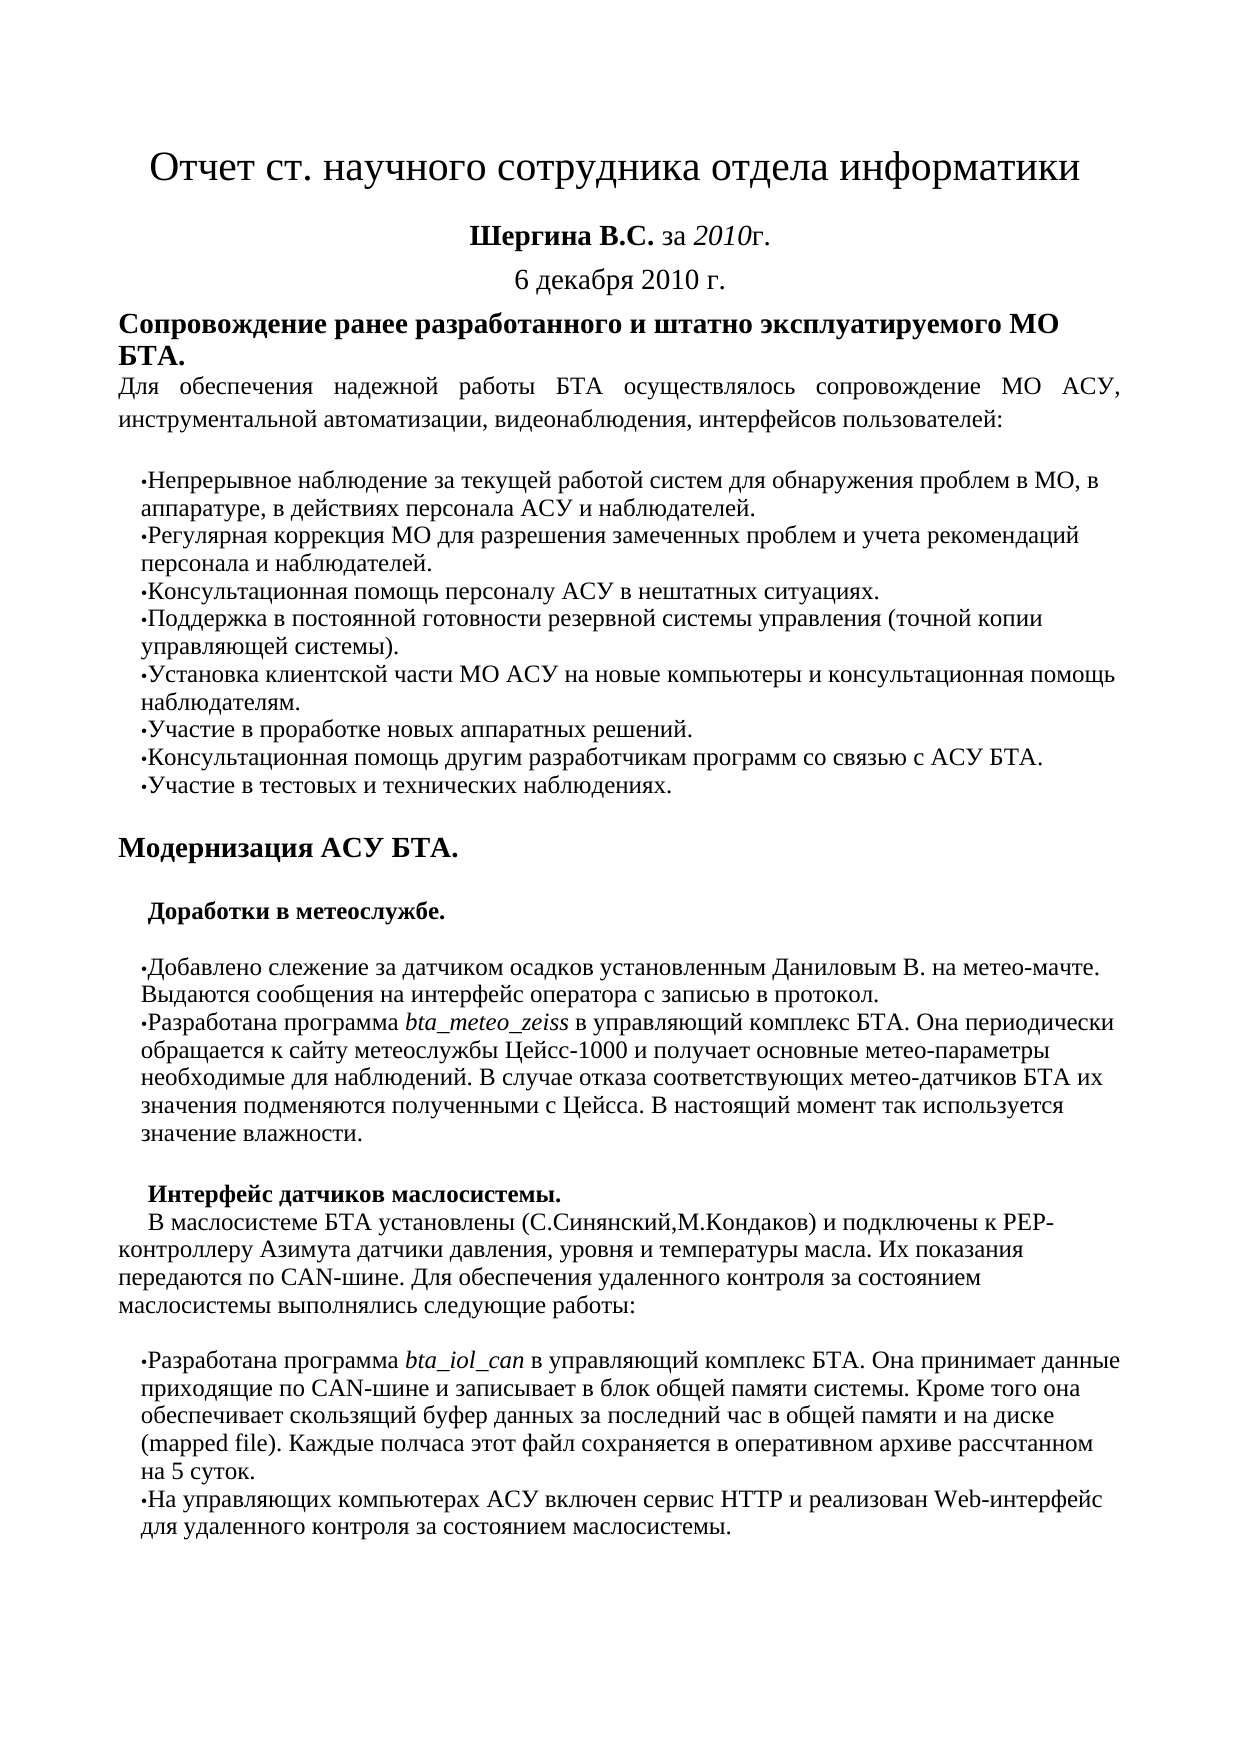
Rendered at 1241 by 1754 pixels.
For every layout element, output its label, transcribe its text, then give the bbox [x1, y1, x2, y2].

list Регулярная коррекция МО для разрешения замеченных проблем и учета рекомендаций персонала и наблюдателей. [118, 521, 1122, 577]
text Для обеспечения надежной работы БТА осуществлялось сопровождение МО АСУ, инструментальной автоматизации, видеонаблюдения, интерфейсов пользователей: [118, 372, 1122, 433]
text Шергина В.С. за 2010г. [118, 219, 1122, 251]
list Поддержка в постоянной готовности резервной системы управления (точной копии управляющей системы). [118, 604, 1122, 660]
list Разработана программа bta_meteo_zeiss в управляющий комплекс БТА. Она периодически обращается к сайту метеослужбы Цейсс-1000 и получает основные метео-параметры необходимые для наблюдений. В случае отказа соответствующих метео-датчиков БТА их значения подменяются полученными с Цейсса. В настоящий момент так используется значение влажности. [118, 1008, 1122, 1147]
subtitle Сопровождение ранее разработанного и штатно эксплуатируемого МО БТА. [118, 307, 1122, 372]
list Установка клиентской части МО АСУ на новые компьютеры и консультационная помощь наблюдателям. [118, 660, 1122, 715]
subtitle Модернизация АСУ БТА. [118, 832, 1122, 864]
list Участие в проработке новых аппаратных решений. [118, 715, 1122, 743]
list На управляющих компьютерах АСУ включен сервис HTTP и реализован Web-интерфейс для удаленного контроля за состоянием маслосистемы. [118, 1485, 1122, 1540]
title Отчет ст. научного сотрудника отдела информатики [118, 143, 1122, 189]
list Разработана программа bta_iol_can в управляющий комплекс БТА. Она принимает данные приходящие по CAN-шине и записывает в блок общей памяти системы. Кроме того она обеспечивает скользящий буфер данных за последний час в общей памяти и на диске (mapped file). Каждые полчаса этот файл сохраняется в оперативном архиве рассчтанном на 5 суток. [118, 1346, 1122, 1485]
list Добавлено слежение за датчиком осадков установленным Даниловым В. на метео-мачте. Выдаются сообщения на интерфейс оператора с записью в протокол. [118, 953, 1122, 1008]
text 6 декабря 2010 г. [118, 263, 1122, 296]
list Непрерывное наблюдение за текущей работой систем для обнаружения проблем в МО, в аппаратуре, в действиях персонала АСУ и наблюдателей. [118, 466, 1122, 521]
list Консультационная помощь персоналу АСУ в нештатных ситуациях. [118, 577, 1122, 604]
text В маслосистеме БТА установлены (С.Синянский,М.Кондаков) и подключены к PEP-контроллеру Азимута датчики давления, уровня и температуры масла. Их показания передаются по CAN-шине. Для обеспечения удаленного контроля за состоянием маслосистемы выполнялись следующие работы: [118, 1208, 1122, 1318]
text Интерфейс датчиков маслосистемы. [118, 1180, 1122, 1208]
text Доработки в метеослужбе. [118, 897, 1122, 925]
list Консультационная помощь другим разработчикам программ со связью с АСУ БТА. [118, 743, 1122, 771]
list Участие в тестовых и технических наблюдениях. [118, 771, 1122, 798]
